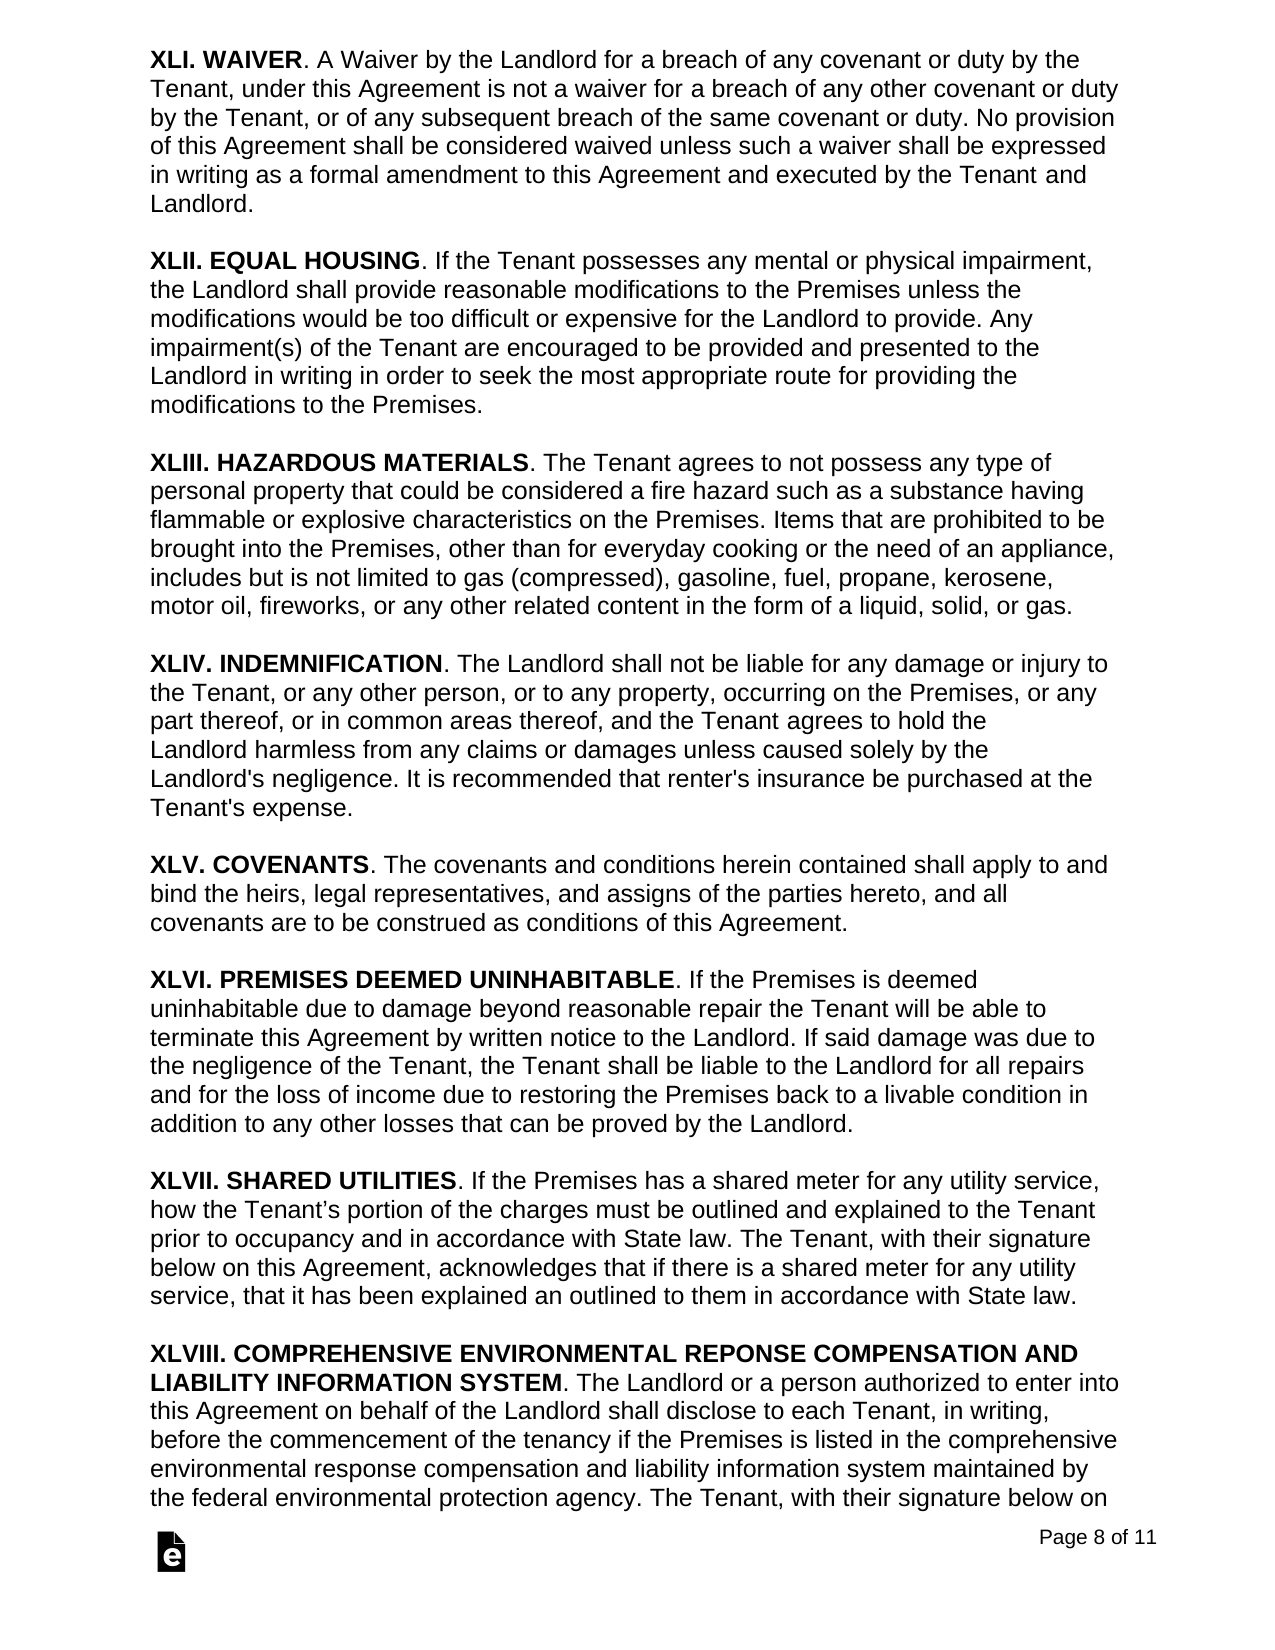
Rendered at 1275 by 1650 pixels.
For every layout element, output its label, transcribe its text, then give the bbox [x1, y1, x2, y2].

text XLII. EQUAL HOUSING. If the Tenant possesses any mental or physical impairment, the Landlord shall provide reasonable modifications to the Premises unless the modifications would be too difficult or expensive for the Landlord to provide. Any impairment(s) of the Tenant are encouraged to be provided and presented to the Landlord in writing in order to seek the most appropriate route for providing the modifications to the Premises. [150, 246, 1125, 419]
text XLVI. PREMISES DEEMED UNINHABITABLE. If the Premises is deemed uninhabitable due to damage beyond reasonable repair the Tenant will be able to terminate this Agreement by written notice to the Landlord. If said damage was due to the negligence of the Tenant, the Tenant shall be liable to the Landlord for all repairs and for the loss of income due to restoring the Premises back to a livable condition in addition to any other losses that can be proved by the Landlord. [150, 965, 1125, 1137]
text XLIII. HAZARDOUS MATERIALS. The Tenant agrees to not possess any type of personal property that could be considered a fire hazard such as a substance having flammable or explosive characteristics on the Premises. Items that are prohibited to be brought into the Premises, other than for everyday cooking or the need of an appliance, includes but is not limited to gas (compressed), gasoline, fuel, propane, kerosene, motor oil, fireworks, or any other related content in the form of a liquid, solid, or gas. [150, 447, 1125, 620]
text XLVII. SHARED UTILITIES. If the Premises has a shared meter for any utility service, how the Tenant’s portion of the charges must be outlined and explained to the Tenant prior to occupancy and in accordance with State law. The Tenant, with their signature below on this Agreement, acknowledges that if there is a shared meter for any utility service, that it has been explained an outlined to them in accordance with State law. [150, 1166, 1125, 1310]
text XLVIII. COMPREHENSIVE ENVIRONMENTAL REPONSE COMPENSATION AND LIABILITY INFORMATION SYSTEM. The Landlord or a person authorized to enter into this Agreement on behalf of the Landlord shall disclose to each Tenant, in writing, before the commencement of the tenancy if the Premises is listed in the comprehensive environmental response compensation and liability information system maintained by the federal environmental protection agency. The Tenant, with their signature below on [150, 1339, 1125, 1511]
text XLIV. INDEMNIFICATION. The Landlord shall not be liable for any damage or injury to the Tenant, or any other person, or to any property, occurring on the Premises, or any part thereof, or in common areas thereof, and the Tenant agrees to hold the Landlord harmless from any claims or damages unless caused solely by the Landlord's negligence. It is recommended that renter's insurance be purchased at the Tenant's expense. [150, 649, 1125, 821]
text XLI. WAIVER. A Waiver by the Landlord for a breach of any covenant or duty by the Tenant, under this Agreement is not a waiver for a breach of any other covenant or duty by the Tenant, or of any subsequent breach of the same covenant or duty. No provision of this Agreement shall be considered waived unless such a waiver shall be expressed in writing as a formal amendment to this Agreement and executed by the Tenant and Landlord. [150, 45, 1125, 217]
text XLV. COVENANTS. The covenants and conditions herein contained shall apply to and bind the heirs, legal representatives, and assigns of the parties hereto, and all covenants are to be construed as conditions of this Agreement. [150, 850, 1125, 936]
